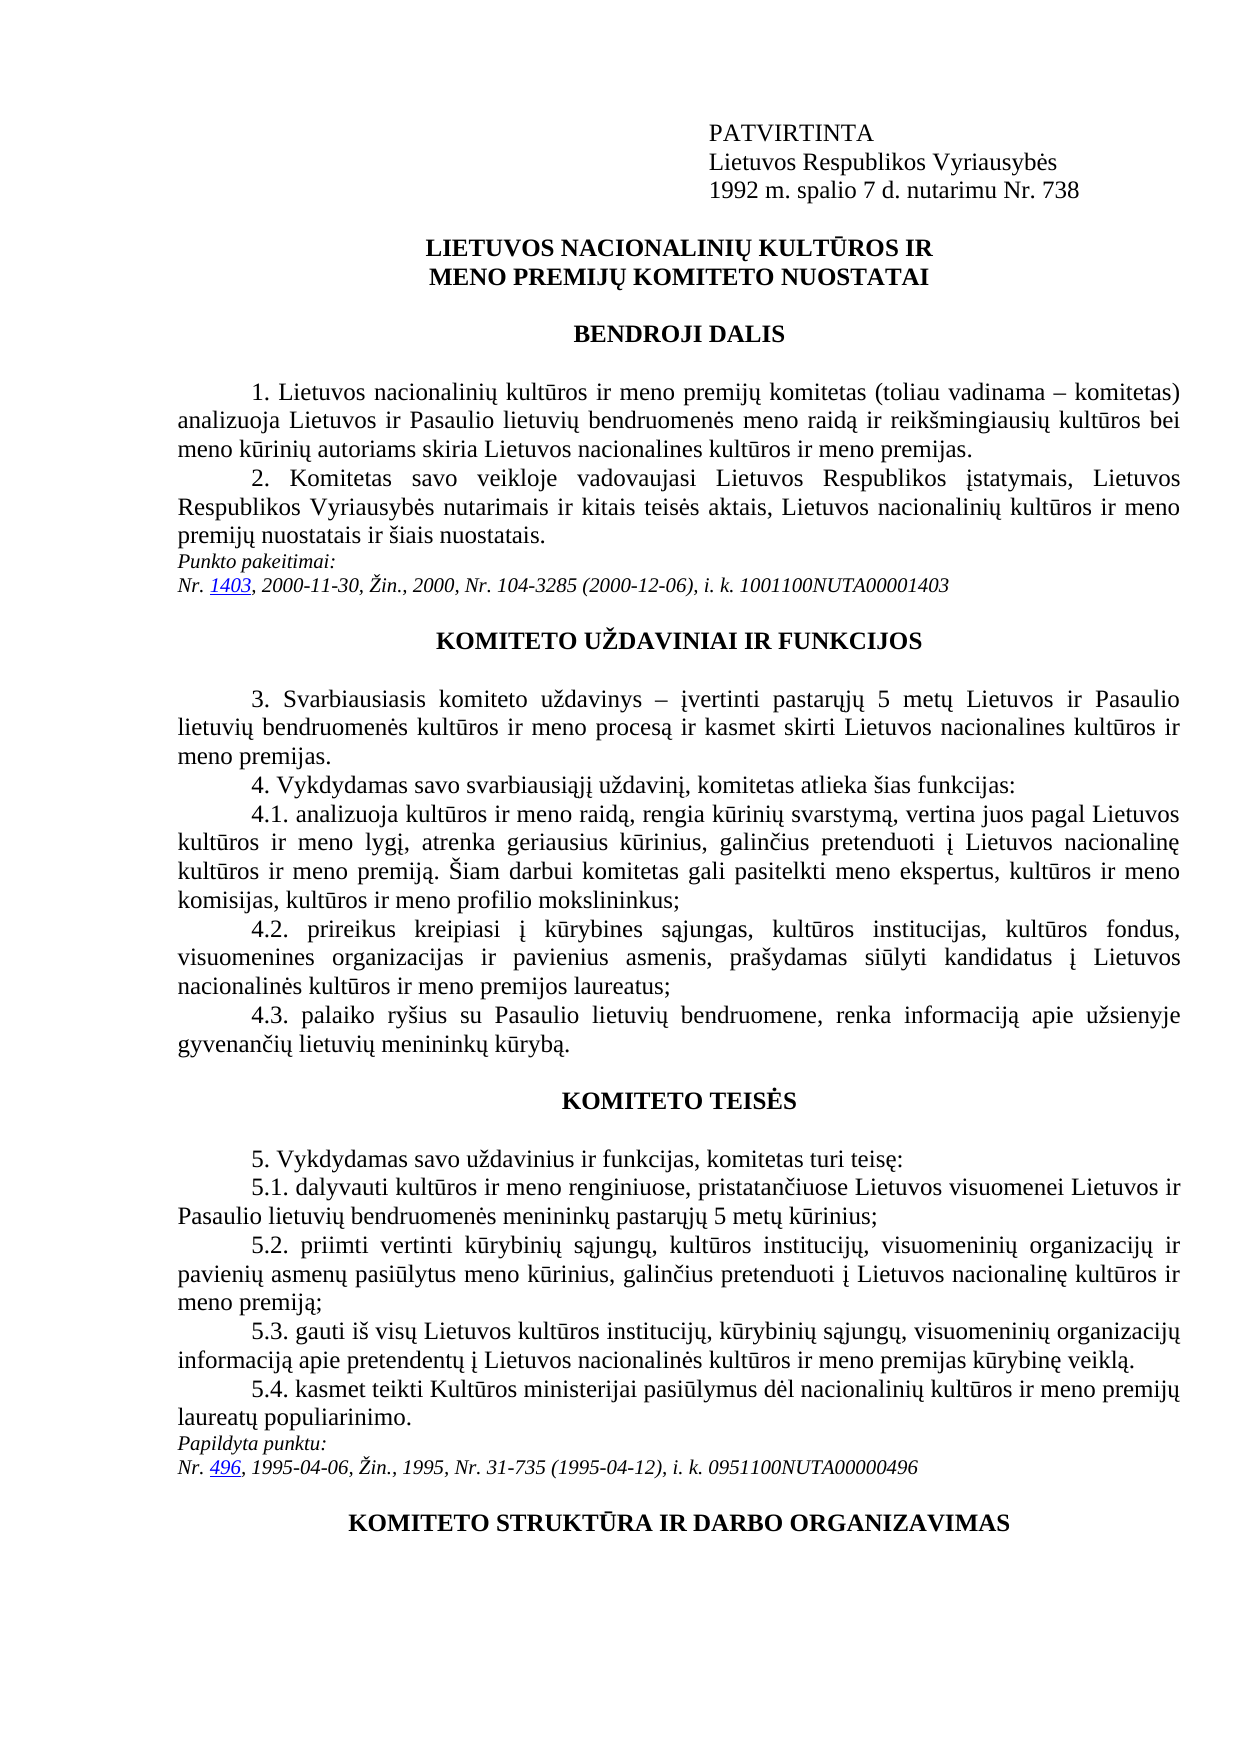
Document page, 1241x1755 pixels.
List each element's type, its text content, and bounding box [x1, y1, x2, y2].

text PATVIRTINTA [177, 118, 1181, 147]
text 2. Komitetas savo veikloje vadovaujasi Lietuvos Respublikos įstatymais, Lietuvos Respublikos Vyriausybės nutarimais ir kitais teisės aktais, Lietuvos nacionalinių kultūros ir meno premijų nuostatais ir šiais nuostatais. [177, 463, 1181, 549]
text 5.4. kasmet teikti Kultūros ministerijai pasiūlymus dėl nacionalinių kultūros ir meno premijų laureatų populiarinimo. [177, 1374, 1181, 1431]
text 1992 m. spalio 7 d. nutarimu Nr. 738 [177, 176, 1181, 204]
text Nr. 1403, 2000-11-30, Žin., 2000, Nr. 104-3285 (2000-12-06), i. k. 1001100NUTA00001403 [177, 573, 1181, 597]
text Papildyta punktu: [177, 1431, 1181, 1455]
text 4. Vykdydamas savo svarbiausiąjį uždavinį, komitetas atlieka šias funkcijas: [177, 770, 1181, 799]
text 5.1. dalyvauti kultūros ir meno renginiuose, pristatančiuose Lietuvos visuomenei Lietuvos ir Pasaulio lietuvių bendruomenės menininkų pastarųjų 5 metų kūrinius; [177, 1172, 1181, 1230]
text meno premijų komiteto nuostatai [177, 262, 1181, 291]
text 1. Lietuvos nacionalinių kultūros ir meno premijų komitetas (toliau vadinama – komitetas) analizuoja Lietuvos ir Pasaulio lietuvių bendruomenės meno raidą ir reikšmingiausių kultūros bei meno kūrinių autoriams skiria Lietuvos nacionalines kultūros ir meno premijas. [177, 377, 1181, 463]
text Punkto pakeitimai: [177, 549, 1181, 573]
text 4.3. palaiko ryšius su Pasaulio lietuvių bendruomene, renka informaciją apie užsienyje gyvenančių lietuvių menininkų kūrybą. [177, 1000, 1181, 1057]
text Komiteto struktūra ir darbo organizavimas [177, 1508, 1181, 1537]
text 5. Vykdydamas savo uždavinius ir funkcijas, komitetas turi teisę: [177, 1144, 1181, 1172]
text Lietuvos Respublikos Vyriausybės [177, 147, 1181, 176]
text Bendroji dalis [177, 319, 1181, 348]
text Komiteto teisės [177, 1086, 1181, 1115]
text 4.2. prireikus kreipiasi į kūrybines sąjungas, kultūros institucijas, kultūros fondus, visuomenines organizacijas ir pavienius asmenis, prašydamas siūlyti kandidatus į Lietuvos nacionalinės kultūros ir meno premijos laureatus; [177, 914, 1181, 1000]
text Nr. 496, 1995-04-06, Žin., 1995, Nr. 31-735 (1995-04-12), i. k. 0951100NUTA00000496 [177, 1455, 1181, 1479]
text 5.3. gauti iš visų Lietuvos kultūros institucijų, kūrybinių sąjungų, visuomeninių organizacijų informaciją apie pretendentų į Lietuvos nacionalinės kultūros ir meno premijas kūrybinę veiklą. [177, 1316, 1181, 1374]
text Lietuvos nacionalinių kultūros ir [177, 233, 1181, 262]
text 3. Svarbiausiasis komiteto uždavinys – įvertinti pastarųjų 5 metų Lietuvos ir Pasaulio lietuvių bendruomenės kultūros ir meno procesą ir kasmet skirti Lietuvos nacionalines kultūros ir meno premijas. [177, 684, 1181, 770]
text 5.2. priimti vertinti kūrybinių sąjungų, kultūros institucijų, visuomeninių organizacijų ir pavienių asmenų pasiūlytus meno kūrinius, galinčius pretenduoti į Lietuvos nacionalinę kultūros ir meno premiją; [177, 1230, 1181, 1316]
text 4.1. analizuoja kultūros ir meno raidą, rengia kūrinių svarstymą, vertina juos pagal Lietuvos kultūros ir meno lygį, atrenka geriausius kūrinius, galinčius pretenduoti į Lietuvos nacionalinę kultūros ir meno premiją. Šiam darbui komitetas gali pasitelkti meno ekspertus, kultūros ir meno komisijas, kultūros ir meno profilio mokslininkus; [177, 799, 1181, 914]
text Komiteto uždaviniai ir funkcijos [177, 626, 1181, 655]
